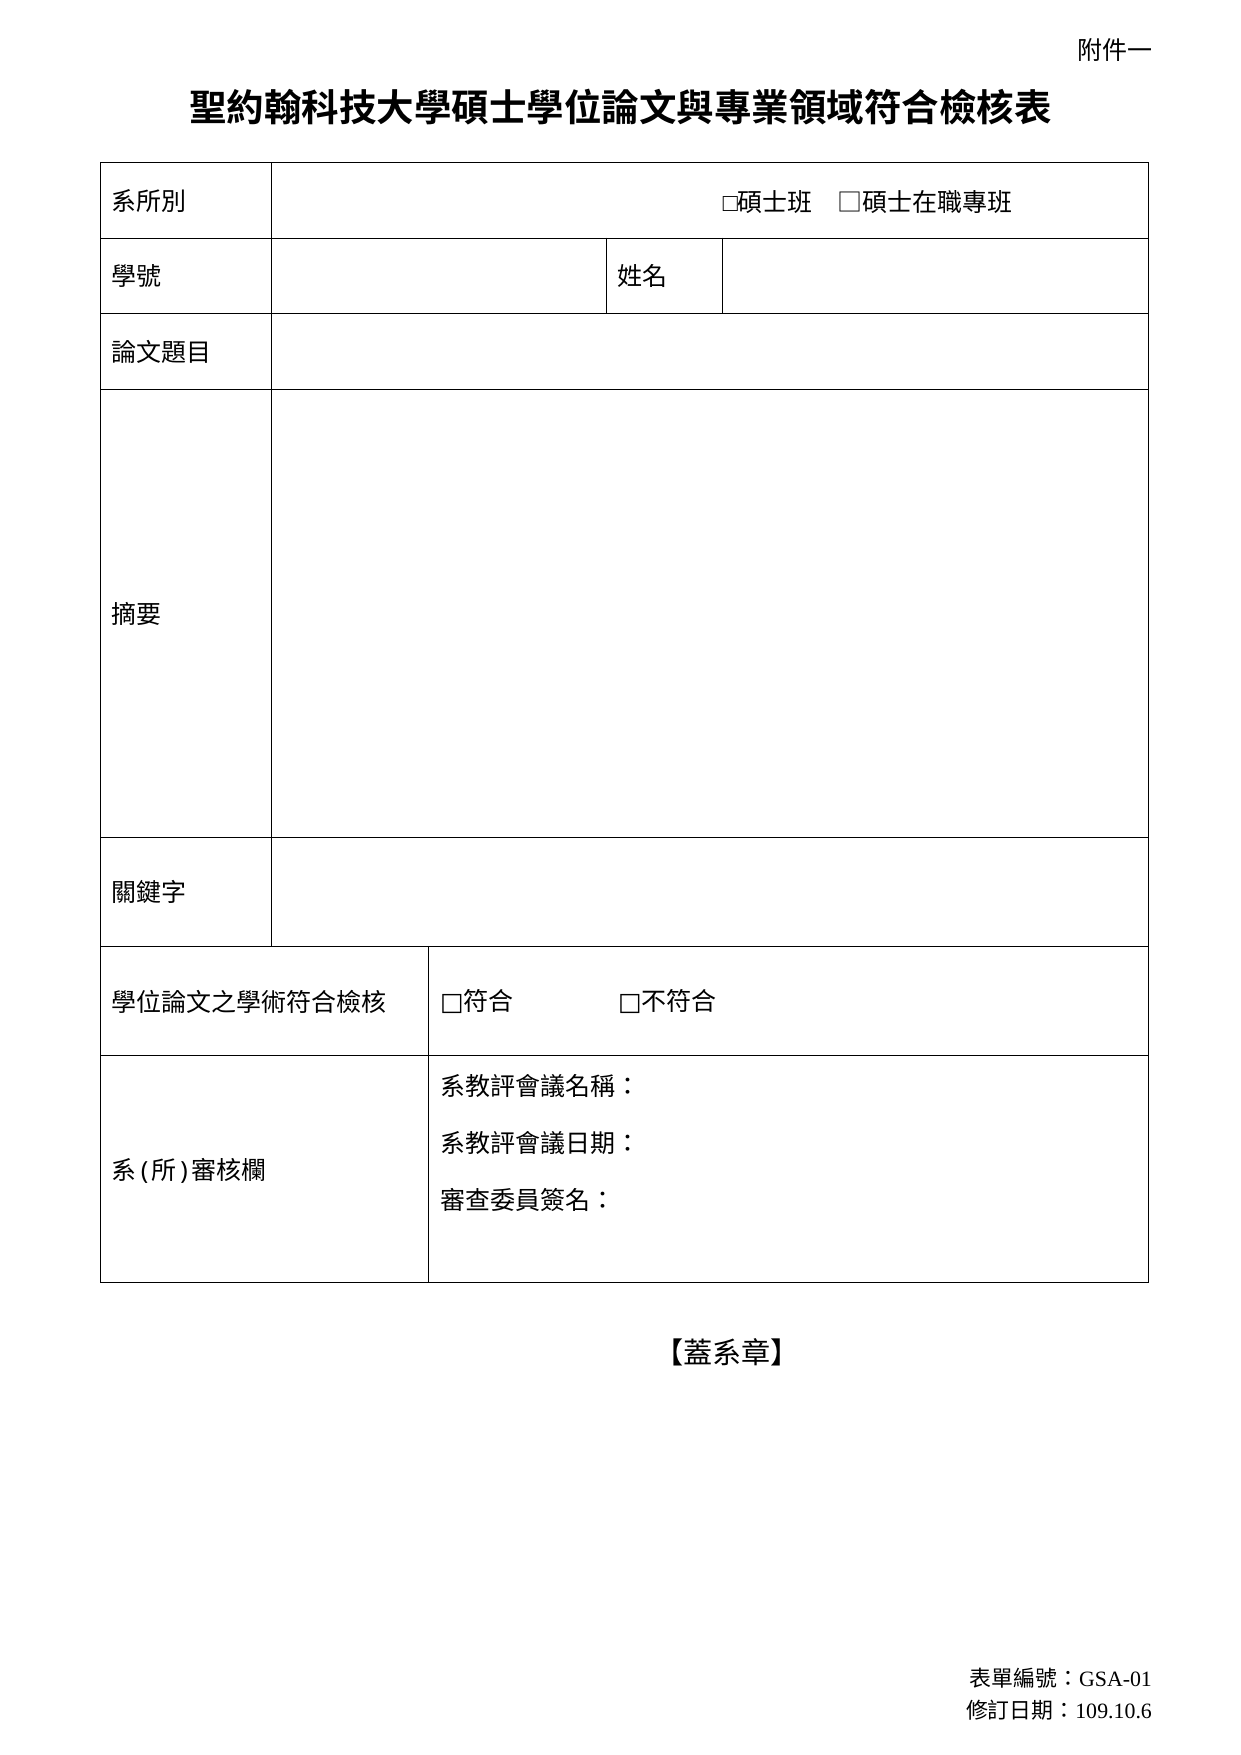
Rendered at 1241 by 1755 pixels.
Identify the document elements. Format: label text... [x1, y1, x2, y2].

text 【蓋系章】 [654, 1329, 1152, 1372]
table_header □碩士班 □碩士在職專班 [723, 163, 1148, 238]
table_cell [272, 838, 1148, 946]
table_header 系所別 [101, 163, 271, 238]
table_cell [272, 390, 1148, 837]
table_cell 關鍵字 [101, 838, 271, 946]
table_cell 學位論文之學術符合檢核 [101, 947, 428, 1054]
table_cell 摘要 [101, 390, 271, 837]
table_cell 系(所)審核欄 [101, 1056, 428, 1282]
table_cell □符合 □不符合 [429, 947, 1148, 1054]
table_header [272, 163, 723, 238]
table_cell [272, 239, 606, 313]
table_cell [272, 314, 1148, 389]
table_cell 論文題目 [101, 314, 271, 389]
text 聖約翰科技大學碩士學位論文與專業領域符合檢核表 [89, 77, 1152, 132]
table_cell 系教評會議名稱： 系教評會議日期： 審查委員簽名： [429, 1056, 1148, 1282]
text 附件一 [89, 29, 1152, 67]
table_cell 姓名 [607, 239, 722, 313]
table_cell 學號 [101, 239, 271, 313]
table_cell [723, 239, 1148, 313]
